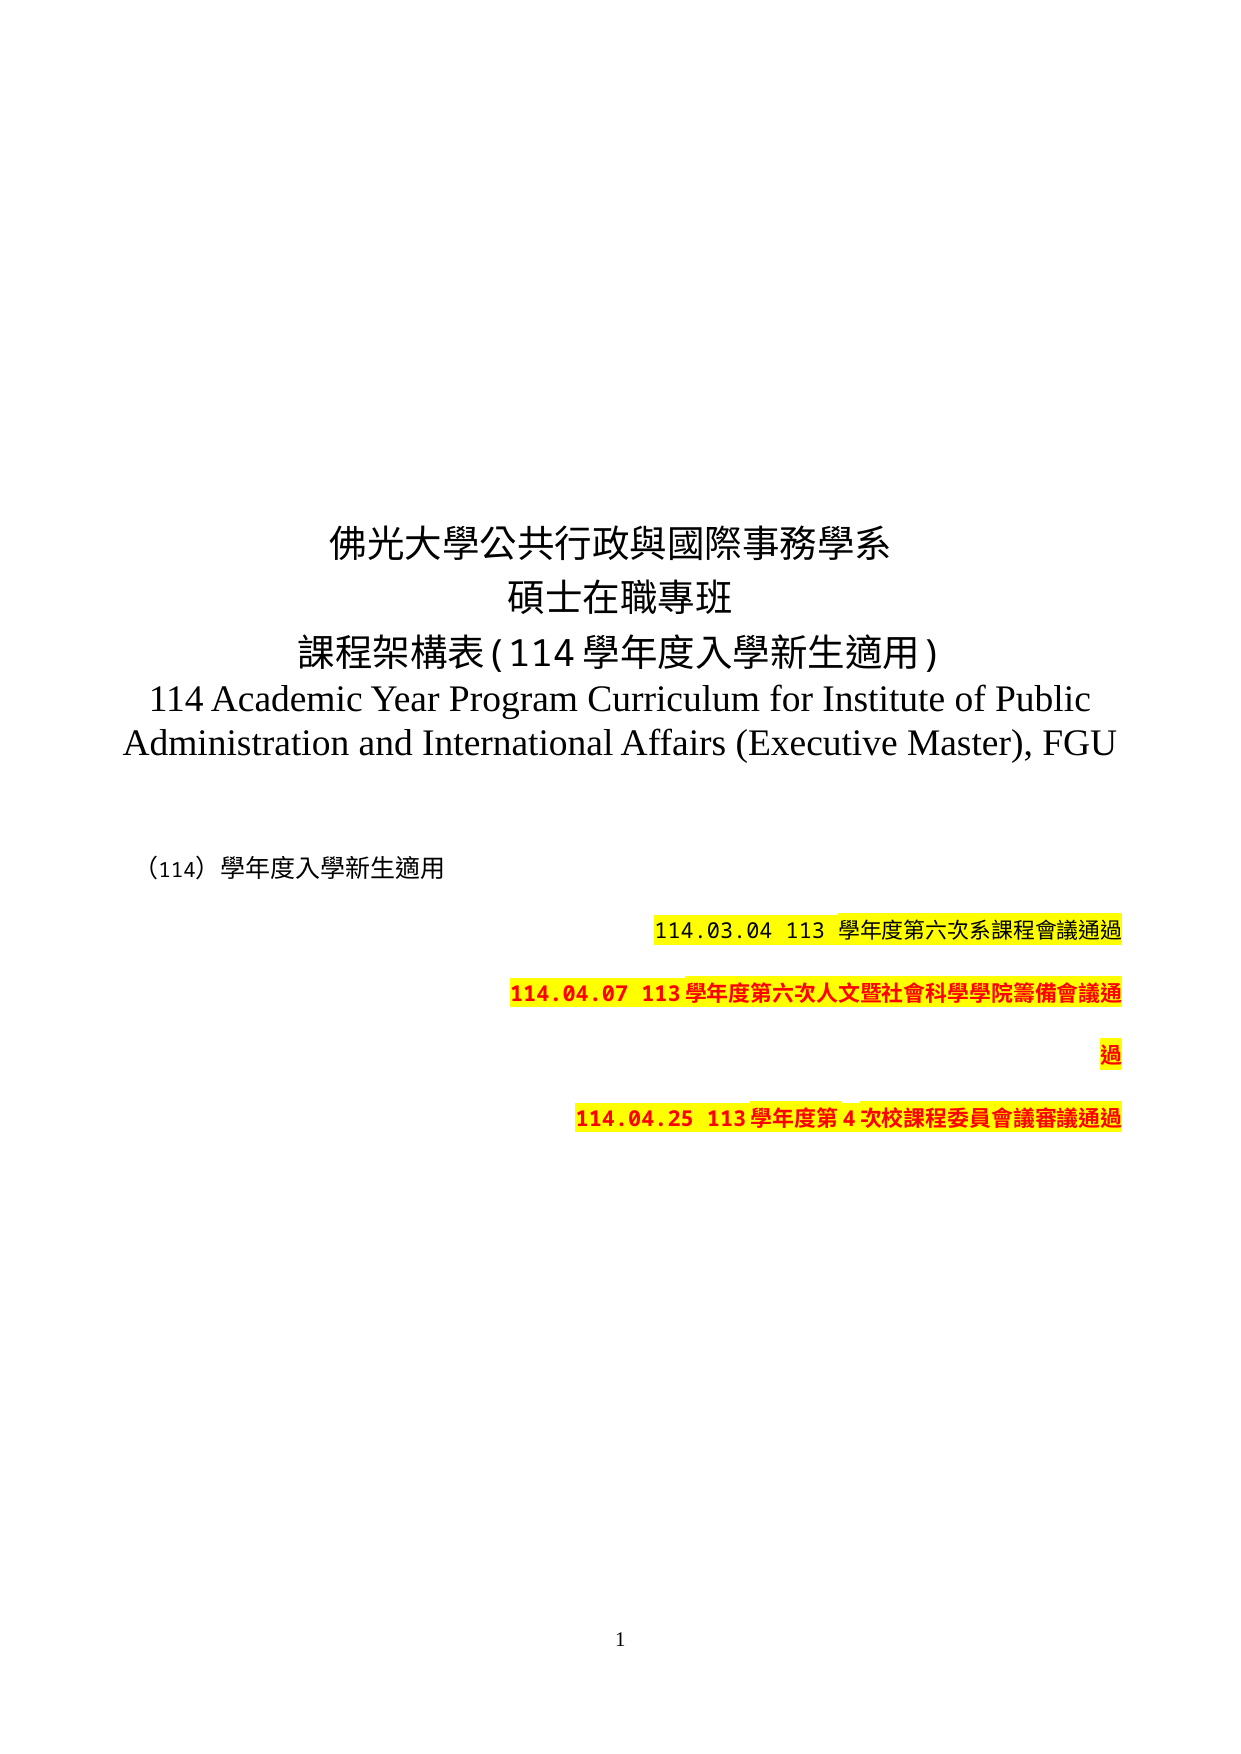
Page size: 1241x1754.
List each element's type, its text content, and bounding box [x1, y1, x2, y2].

text 佛光大學公共行政與國際事務學系 [118, 514, 1122, 568]
text 114.03.04 113 學年度第六次系課程會議通過 [118, 887, 1122, 950]
text 114.04.25 113學年度第4次校課程委員會議審議通過 [118, 1075, 1122, 1137]
text 114 Academic Year Program Curriculum for Institute of Public Administration and International Affairs (Executive Master), FGU [118, 677, 1122, 763]
text 114.04.07 113學年度第六次人文暨社會科學學院籌備會議通過 [118, 950, 1122, 1075]
text 課程架構表(114學年度入學新生適用) [118, 622, 1122, 677]
text 碩士在職專班 [118, 568, 1122, 622]
text （114）學年度入學新生適用 [118, 825, 1122, 887]
